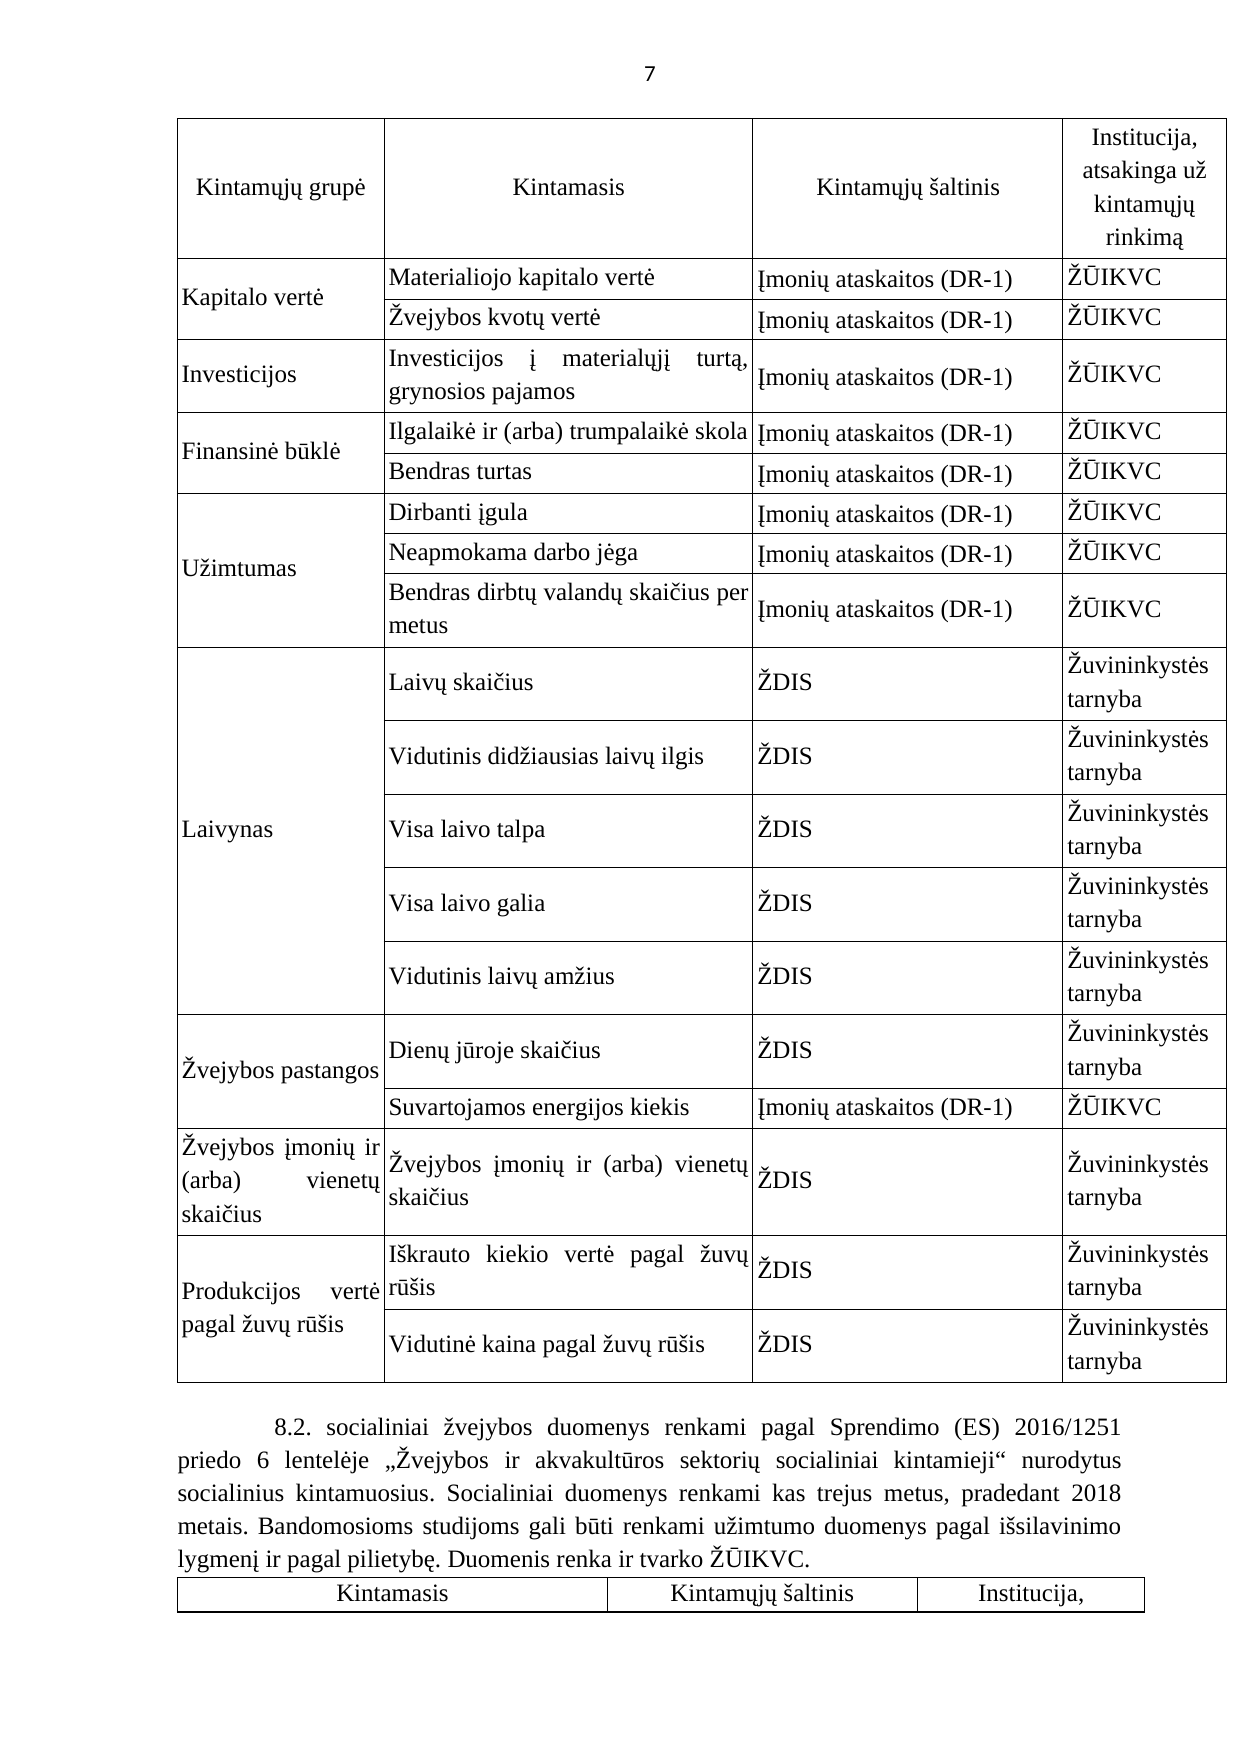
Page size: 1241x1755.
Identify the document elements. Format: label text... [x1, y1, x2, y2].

table_cell ŽŪIKVC [1063, 494, 1226, 533]
table_cell Žuvininkystės tarnyba [1063, 648, 1226, 720]
table_cell Įmonių ataskaitos (DR-1) [753, 574, 1062, 647]
table_cell Dienų jūroje skaičius [385, 1015, 752, 1088]
table_cell Įmonių ataskaitos (DR-1) [753, 1089, 1062, 1128]
table_cell ŽŪIKVC [1063, 1089, 1226, 1128]
table_cell ŽŪIKVC [1063, 413, 1226, 452]
table_cell Finansinė būklė [178, 413, 384, 493]
table_cell Žuvininkystės tarnyba [1063, 942, 1226, 1014]
table_cell Investicijos [178, 340, 384, 412]
table_cell ŽDIS [753, 1129, 1062, 1235]
table_header Kintamųjų šaltinis [608, 1578, 917, 1611]
table_cell Laivų skaičius [385, 648, 752, 720]
table_cell Investicijos į materialųjį turtą, grynosios pajamos [385, 340, 752, 412]
table_cell Kapitalo vertė [178, 259, 384, 339]
table_header Institucija, atsakinga už kintamųjų rinkimą [1063, 119, 1226, 258]
table_cell Žuvininkystės tarnyba [1063, 868, 1226, 941]
table_cell Visa laivo galia [385, 868, 752, 941]
table_cell Užimtumas [178, 494, 384, 647]
table_cell Žvejybos kvotų vertė [385, 300, 752, 339]
table_cell ŽŪIKVC [1063, 534, 1226, 573]
table_cell ŽDIS [753, 942, 1062, 1014]
table_header Kintamųjų grupė [178, 119, 384, 258]
table_cell Dirbanti įgula [385, 494, 752, 533]
table_header Institucija, [918, 1578, 1144, 1611]
table_cell Žvejybos pastangos [178, 1015, 384, 1128]
table_cell ŽDIS [753, 1310, 1062, 1382]
table_cell Ilgalaikė ir (arba) trumpalaikė skola [385, 413, 752, 452]
table_cell Įmonių ataskaitos (DR-1) [753, 413, 1062, 452]
table_cell ŽŪIKVC [1063, 574, 1226, 647]
table_cell Produkcijos vertė pagal žuvų rūšis [178, 1236, 384, 1382]
table_cell Žuvininkystės tarnyba [1063, 1129, 1226, 1235]
table_cell Materialiojo kapitalo vertė [385, 259, 752, 298]
table_cell Bendras dirbtų valandų skaičius per metus [385, 574, 752, 647]
table_cell Žuvininkystės tarnyba [1063, 1236, 1226, 1308]
table_cell ŽDIS [753, 721, 1062, 794]
table_cell Įmonių ataskaitos (DR-1) [753, 454, 1062, 493]
table_cell Žuvininkystės tarnyba [1063, 1015, 1226, 1088]
table_cell ŽDIS [753, 868, 1062, 941]
table_header Kintamasis [178, 1578, 607, 1611]
table_cell Laivynas [178, 648, 384, 1014]
table_cell Žvejybos įmonių ir (arba) vienetų skaičius [385, 1129, 752, 1235]
table_cell Įmonių ataskaitos (DR-1) [753, 259, 1062, 298]
table_cell Iškrauto kiekio vertė pagal žuvų rūšis [385, 1236, 752, 1308]
table_cell Vidutinis laivų amžius [385, 942, 752, 1014]
table_cell ŽDIS [753, 795, 1062, 867]
table_cell Įmonių ataskaitos (DR-1) [753, 300, 1062, 339]
table_cell Žvejybos įmonių ir (arba) vienetų skaičius [178, 1129, 384, 1235]
table_cell Bendras turtas [385, 454, 752, 493]
table_cell ŽŪIKVC [1063, 340, 1226, 412]
table_cell Įmonių ataskaitos (DR-1) [753, 534, 1062, 573]
table_cell Žuvininkystės tarnyba [1063, 721, 1226, 794]
table_cell ŽŪIKVC [1063, 454, 1226, 493]
table_cell ŽDIS [753, 648, 1062, 720]
table_cell Žuvininkystės tarnyba [1063, 1310, 1226, 1382]
text 8.2. socialiniai žvejybos duomenys renkami pagal Sprendimo (ES) 2016/1251 priedo 6 lentelėje „Žvejybos ir akvakultūros sektorių socialiniai kintamieji“ nurodytus socialinius kintamuosius. Socialiniai duomenys renkami kas trejus metus, pradedant 2018 metais. Bandomosioms studijoms gali būti renkami užimtumo duomenys pagal išsilavinimo lygmenį ir pagal pilietybę. Duomenis renka ir tvarko ŽŪIKVC. [177, 1412, 1122, 1573]
table_cell ŽDIS [753, 1236, 1062, 1308]
table_cell Žuvininkystės tarnyba [1063, 795, 1226, 867]
table_header Kintamasis [385, 119, 752, 258]
table_cell Suvartojamos energijos kiekis [385, 1089, 752, 1128]
table_cell ŽDIS [753, 1015, 1062, 1088]
table_cell Vidutinė kaina pagal žuvų rūšis [385, 1310, 752, 1382]
table_cell ŽŪIKVC [1063, 300, 1226, 339]
table_cell Įmonių ataskaitos (DR-1) [753, 340, 1062, 412]
table_cell Visa laivo talpa [385, 795, 752, 867]
table_cell ŽŪIKVC [1063, 259, 1226, 298]
table_cell Įmonių ataskaitos (DR-1) [753, 494, 1062, 533]
table_header Kintamųjų šaltinis [753, 119, 1062, 258]
table_cell Vidutinis didžiausias laivų ilgis [385, 721, 752, 794]
table_cell Neapmokama darbo jėga [385, 534, 752, 573]
